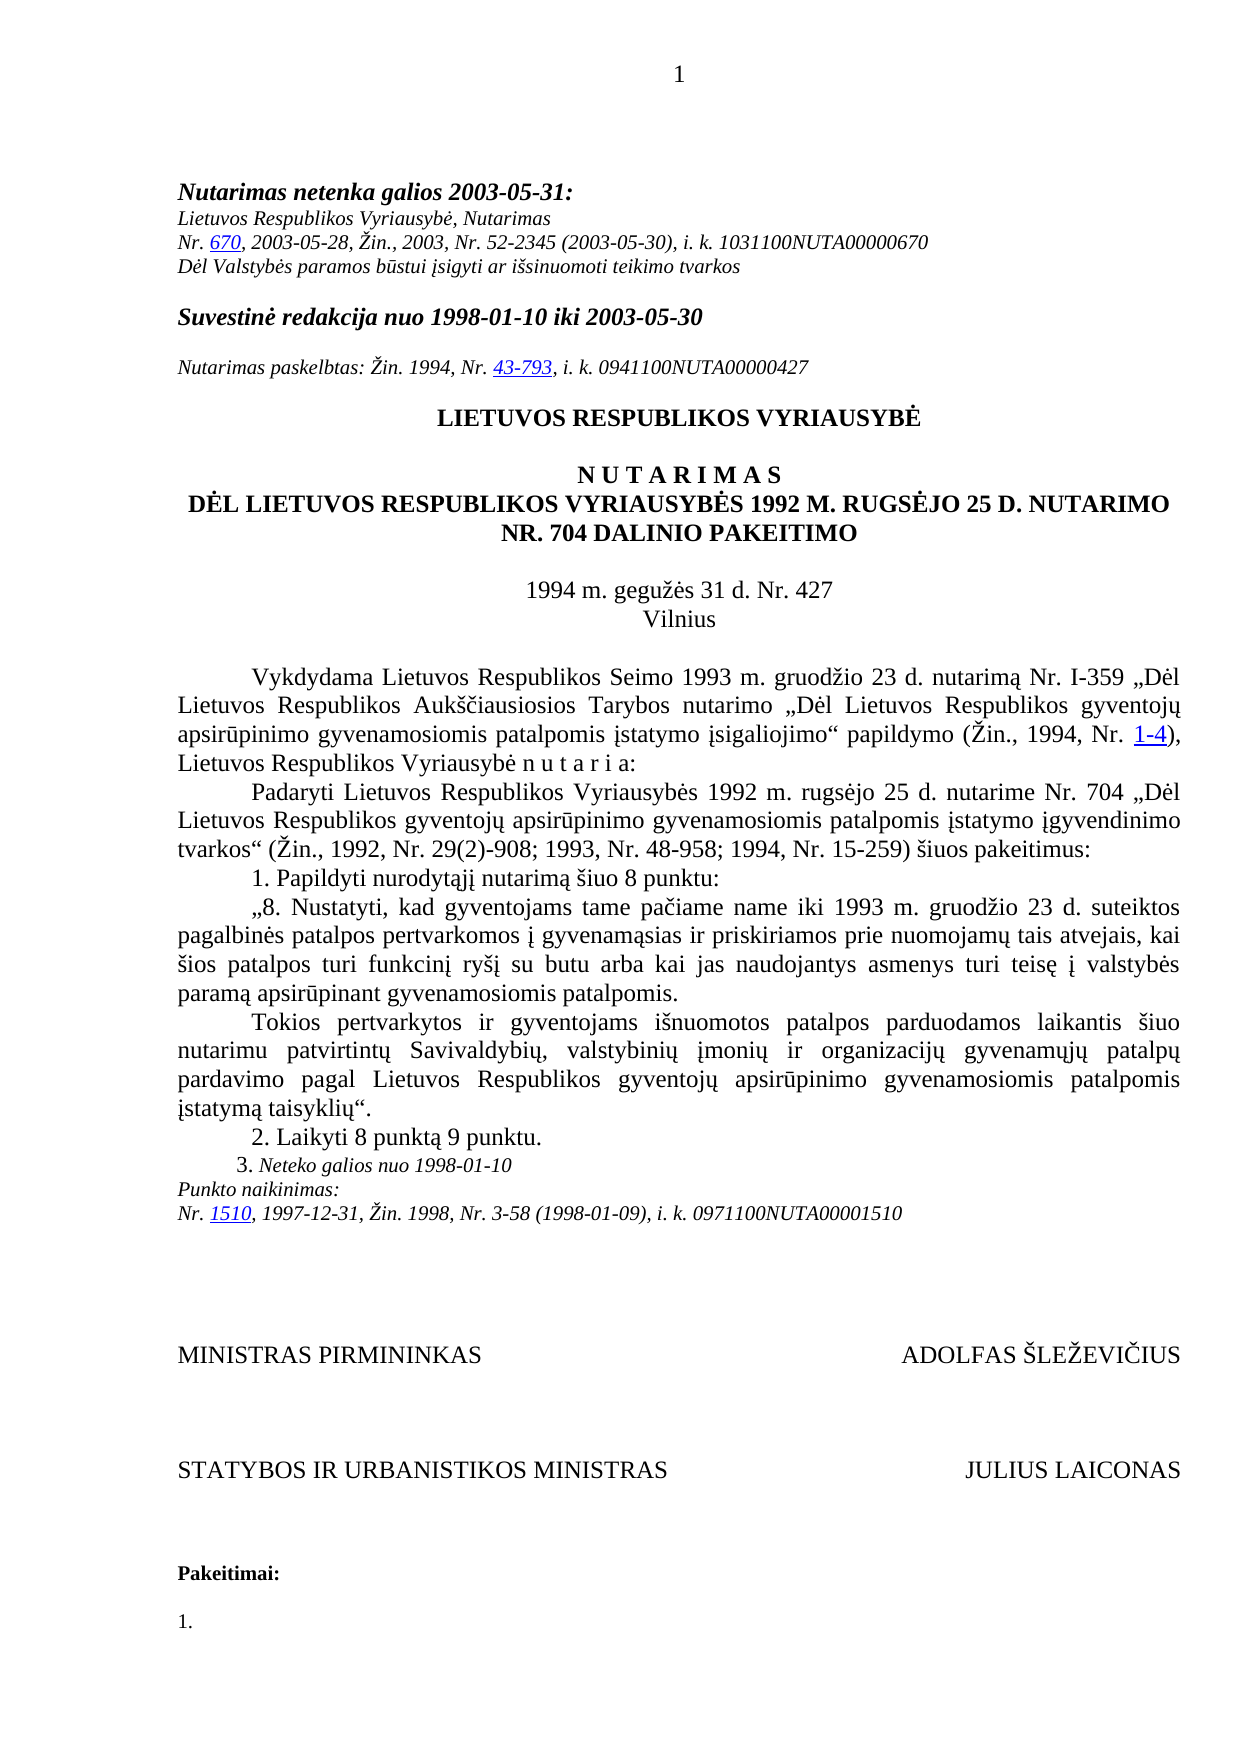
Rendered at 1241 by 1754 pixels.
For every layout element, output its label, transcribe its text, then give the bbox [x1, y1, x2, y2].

text Nutarimas netenka galios 2003-05-31: [177, 177, 1181, 206]
text 3. Neteko galios nuo 1998-01-10 [177, 1151, 1181, 1177]
text Nr. 1510, 1997-12-31, Žin. 1998, Nr. 3-58 (1998-01-09), i. k. 0971100NUTA00001510 [177, 1201, 1181, 1225]
text MINISTRAS PIRMININKAS ADOLFAS ŠLEŽEVIČIUS [177, 1340, 1181, 1369]
text STATYBOS IR URBANISTIKOS MINISTRAS JULIUS LAICONAS [177, 1455, 1181, 1484]
text Nr. 670, 2003-05-28, Žin., 2003, Nr. 52-2345 (2003-05-30), i. k. 1031100NUTA00000670 [177, 230, 1181, 254]
text Suvestinė redakcija nuo 1998-01-10 iki 2003-05-30 [177, 302, 1181, 331]
text „8. Nustatyti, kad gyventojams tame pačiame name iki 1993 m. gruodžio 23 d. suteiktos pagalbinės patalpos pertvarkomos į gyvenamąsias ir priskiriamos prie nuomojamų tais atvejais, kai šios patalpos turi funkcinį ryšį su butu arba kai jas naudojantys asmenys turi teisę į valstybės paramą apsirūpinant gyvenamosiomis patalpomis. [177, 892, 1181, 1007]
text DĖL LIETUVOS RESPUBLIKOS VYRIAUSYBĖS 1992 M. RUGSĖJO 25 D. NUTARIMO NR. 704 DALINIO PAKEITIMO [177, 489, 1181, 547]
text Punkto naikinimas: [177, 1177, 1181, 1201]
text Lietuvos Respublikos Vyriausybė, Nutarimas [177, 206, 1181, 230]
text Pakeitimai: [177, 1561, 1181, 1585]
text 1. [177, 1609, 1181, 1633]
text 1. Papildyti nurodytąjį nutarimą šiuo 8 punktu: [177, 863, 1181, 892]
text N U T A R I M A S [177, 461, 1181, 489]
text Nutarimas paskelbtas: Žin. 1994, Nr. 43-793, i. k. 0941100NUTA00000427 [177, 355, 1181, 379]
text Tokios pertvarkytos ir gyventojams išnuomotos patalpos parduodamos laikantis šiuo nutarimu patvirtintų Savivaldybių, valstybinių įmonių ir organizacijų gyvenamųjų patalpų pardavimo pagal Lietuvos Respublikos gyventojų apsirūpinimo gyvenamosiomis patalpomis įstatymą taisyklių“. [177, 1007, 1181, 1122]
text Padaryti Lietuvos Respublikos Vyriausybės 1992 m. rugsėjo 25 d. nutarime Nr. 704 „Dėl Lietuvos Respublikos gyventojų apsirūpinimo gyvenamosiomis patalpomis įstatymo įgyvendinimo tvarkos“ (Žin., 1992, Nr. 29(2)-908; 1993, Nr. 48-958; 1994, Nr. 15-259) šiuos pakeitimus: [177, 777, 1181, 863]
text Vykdydama Lietuvos Respublikos Seimo 1993 m. gruodžio 23 d. nutarimą Nr. I-359 „Dėl Lietuvos Respublikos Aukščiausiosios Tarybos nutarimo „Dėl Lietuvos Respublikos gyventojų apsirūpinimo gyvenamosiomis patalpomis įstatymo įsigaliojimo“ papildymo (Žin., 1994, Nr. 1-4), Lietuvos Respublikos Vyriausybė nutaria: [177, 662, 1181, 777]
text LIETUVOS RESPUBLIKOS VYRIAUSYBĖ [177, 403, 1181, 432]
text 1994 m. gegužės 31 d. Nr. 427 [177, 576, 1181, 604]
text 2. Laikyti 8 punktą 9 punktu. [177, 1122, 1181, 1151]
text Dėl Valstybės paramos būstui įsigyti ar išsinuomoti teikimo tvarkos [177, 254, 1181, 278]
text Vilnius [177, 604, 1181, 633]
